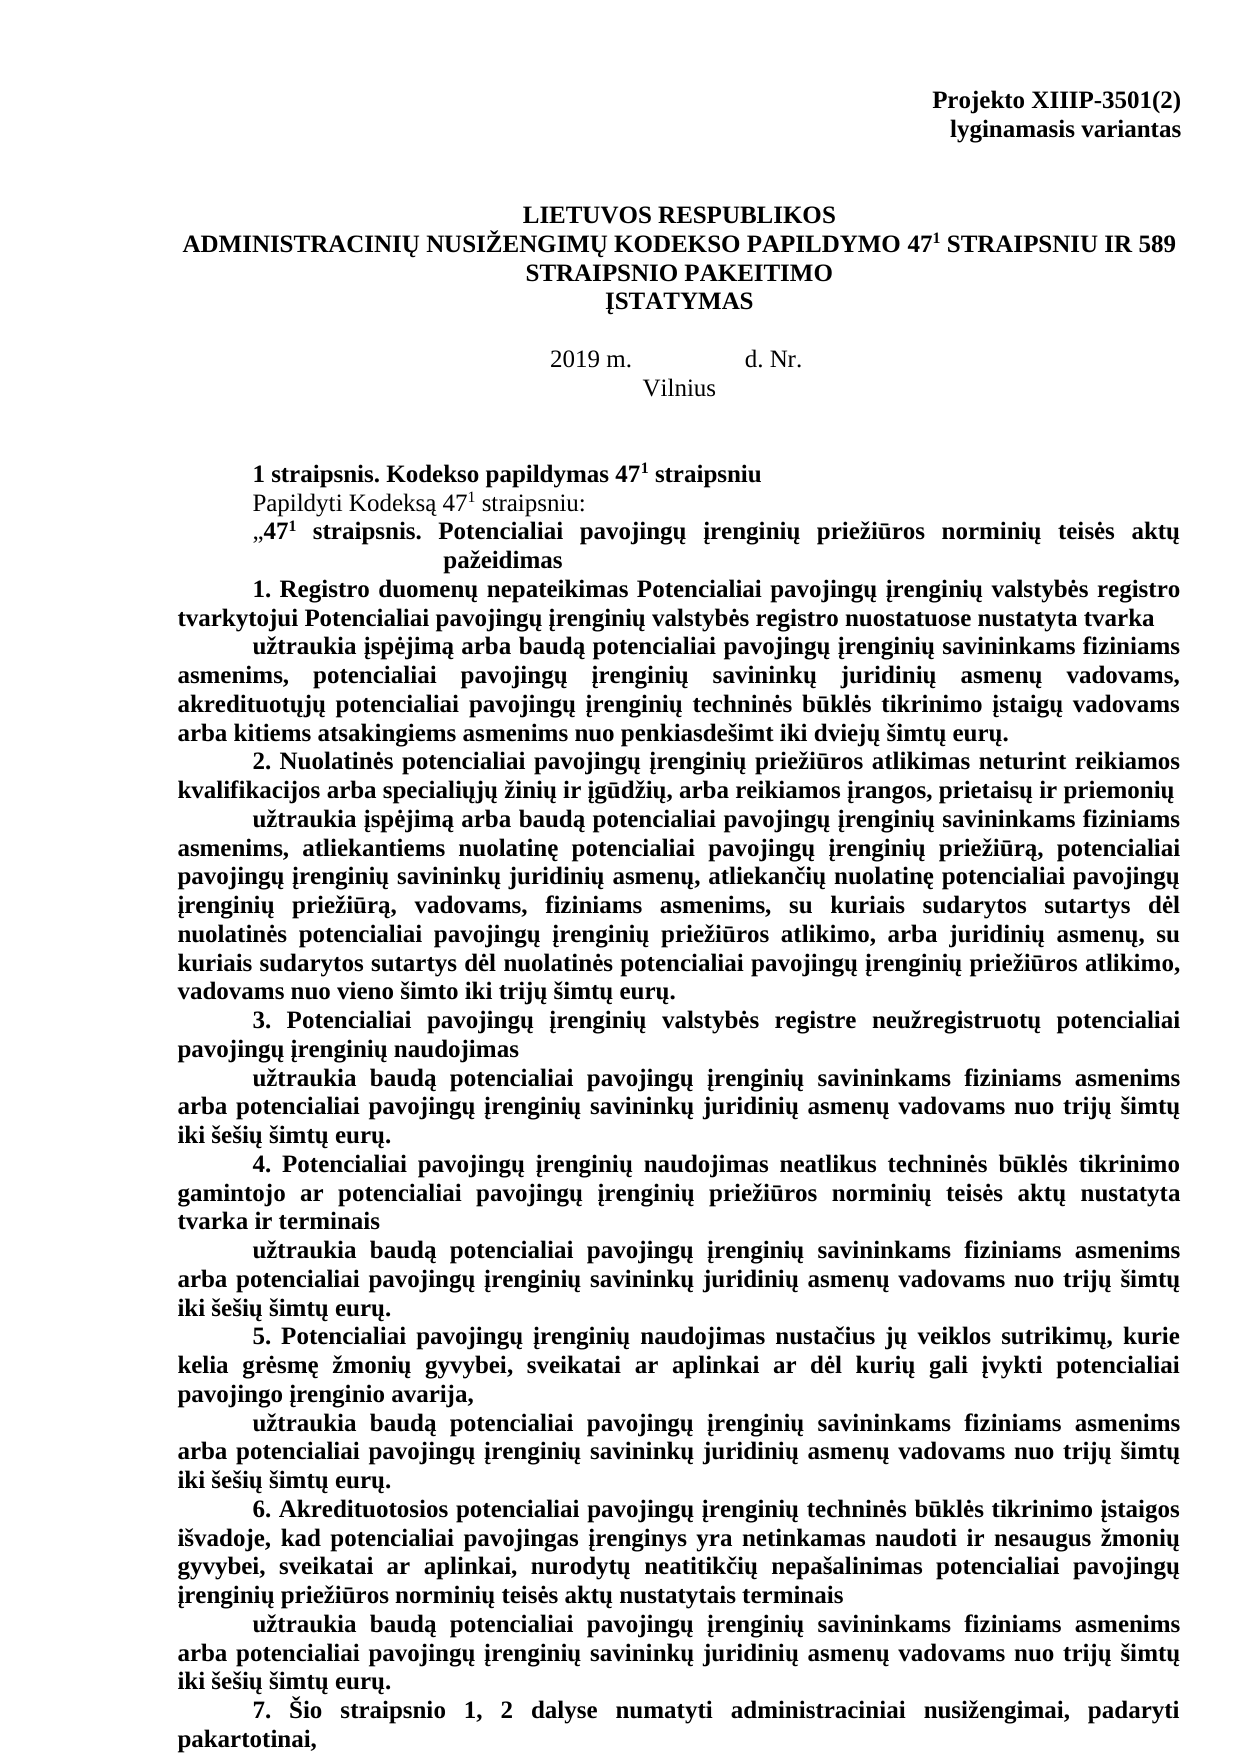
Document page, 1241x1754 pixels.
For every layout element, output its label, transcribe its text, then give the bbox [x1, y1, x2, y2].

text užtraukia įspėjimą arba baudą potencialiai pavojingų įrenginių savininkams fiziniams asmenims, atliekantiems nuolatinę potencialiai pavojingų įrenginių priežiūrą, potencialiai pavojingų įrenginių savininkų juridinių asmenų, atliekančių nuolatinę potencialiai pavojingų įrenginių priežiūrą, vadovams, fiziniams asmenims, su kuriais sudarytos sutartys dėl nuolatinės potencialiai pavojingų įrenginių priežiūros atlikimo, arba juridinių asmenų, su kuriais sudarytos sutartys dėl nuolatinės potencialiai pavojingų įrenginių priežiūros atlikimo, vadovams nuo vieno šimto iki trijų šimtų eurų. [177, 804, 1181, 1005]
text užtraukia baudą potencialiai pavojingų įrenginių savininkams fiziniams asmenims arba potencialiai pavojingų įrenginių savininkų juridinių asmenų vadovams nuo trijų šimtų iki šešių šimtų eurų. [177, 1063, 1181, 1149]
text LIETUVOS RESPUBLIKOS [177, 200, 1181, 229]
text 1 straipsnis. Kodekso papildymas 471 straipsniu [177, 459, 1181, 488]
text ĮSTATYMAS [177, 286, 1181, 315]
text 4. Potencialiai pavojingų įrenginių naudojimas neatlikus techninės būklės tikrinimo gamintojo ar potencialiai pavojingų įrenginių priežiūros norminių teisės aktų nustatyta tvarka ir terminais [177, 1149, 1181, 1235]
text 2. Nuolatinės potencialiai pavojingų įrenginių priežiūros atlikimas neturint reikiamos kvalifikacijos arba specialiųjų žinių ir įgūdžių, arba reikiamos įrangos, prietaisų ir priemonių [177, 746, 1181, 804]
text užtraukia baudą potencialiai pavojingų įrenginių savininkams fiziniams asmenims arba potencialiai pavojingų įrenginių savininkų juridinių asmenų vadovams nuo trijų šimtų iki šešių šimtų eurų. [177, 1235, 1181, 1321]
text užtraukia baudą potencialiai pavojingų įrenginių savininkams fiziniams asmenims arba potencialiai pavojingų įrenginių savininkų juridinių asmenų vadovams nuo trijų šimtų iki šešių šimtų eurų. [177, 1408, 1181, 1494]
text Vilnius [177, 373, 1181, 401]
text 5. Potencialiai pavojingų įrenginių naudojimas nustačius jų veiklos sutrikimų, kurie kelia grėsmę žmonių gyvybei, sveikatai ar aplinkai ar dėl kurių gali įvykti potencialiai pavojingo įrenginio avarija, [177, 1321, 1181, 1408]
text užtraukia baudą potencialiai pavojingų įrenginių savininkams fiziniams asmenims arba potencialiai pavojingų įrenginių savininkų juridinių asmenų vadovams nuo trijų šimtų iki šešių šimtų eurų. [177, 1609, 1181, 1695]
text Projekto XIIIP-3501(2) [177, 85, 1181, 114]
text 2019 m. d. Nr. [177, 344, 1181, 373]
text ADMINISTRACINIŲ NUSIŽENGIMŲ KODEKSO papildymo 471 STRAIPSNIu IR 589 STRAIPSNIO PAKEITIMO [177, 229, 1181, 286]
text lyginamasis variantas [177, 114, 1181, 143]
text 3. Potencialiai pavojingų įrenginių valstybės registre neužregistruotų potencialiai pavojingų įrenginių naudojimas [177, 1005, 1181, 1063]
text 6. Akredituotosios potencialiai pavojingų įrenginių techninės būklės tikrinimo įstaigos išvadoje, kad potencialiai pavojingas įrenginys yra netinkamas naudoti ir nesaugus žmonių gyvybei, sveikatai ar aplinkai, nurodytų neatitikčių nepašalinimas potencialiai pavojingų įrenginių priežiūros norminių teisės aktų nustatytais terminais [177, 1494, 1181, 1609]
text 1. Registro duomenų nepateikimas Potencialiai pavojingų įrenginių valstybės registro tvarkytojui Potencialiai pavojingų įrenginių valstybės registro nuostatuose nustatyta tvarka [177, 574, 1181, 631]
text 7. Šio straipsnio 1, 2 dalyse numatyti administraciniai nusižengimai, padaryti pakartotinai, [177, 1695, 1181, 1753]
text Papildyti Kodeksą 471 straipsniu: [177, 488, 1181, 516]
text „471 straipsnis. Potencialiai pavojingų įrenginių priežiūros norminių teisės aktų pažeidimas [252, 516, 1181, 574]
text užtraukia įspėjimą arba baudą potencialiai pavojingų įrenginių savininkams fiziniams asmenims, potencialiai pavojingų įrenginių savininkų juridinių asmenų vadovams, akredituotųjų potencialiai pavojingų įrenginių techninės būklės tikrinimo įstaigų vadovams arba kitiems atsakingiems asmenims nuo penkiasdešimt iki dviejų šimtų eurų. [177, 631, 1181, 746]
